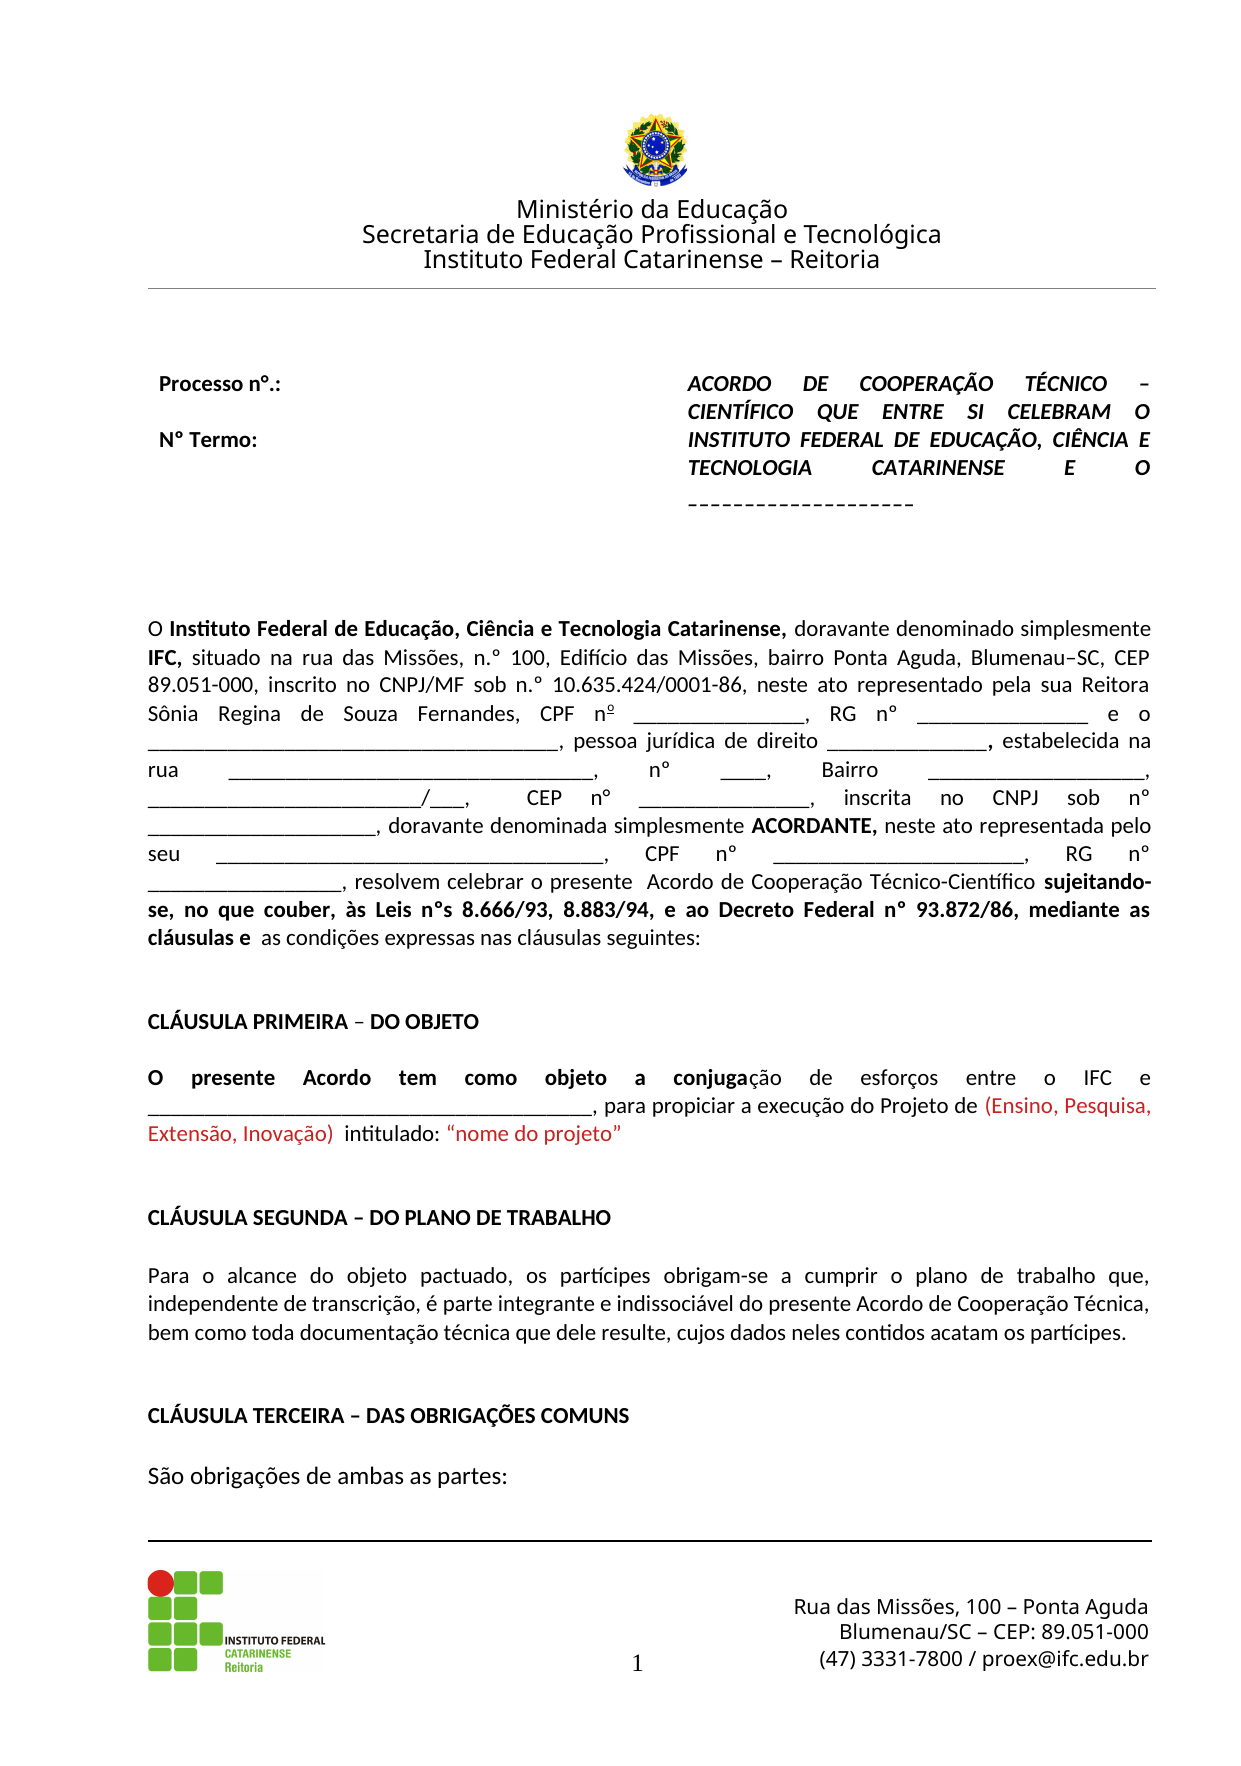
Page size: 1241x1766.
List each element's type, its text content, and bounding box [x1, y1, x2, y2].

text O Instituto Federal de Educação, Ciência e Tecnologia Catarinense, doravante denominado simplesmente IFC, situado na rua das Missões, n.º 100, Edifício das Missões, bairro Ponta Aguda, Blumenau–SC, CEP 89.051-000, inscrito no CNPJ/MF sob n.º 10.635.424/0001-86, neste ato representado pela sua Reitora Sônia Regina de Souza Fernandes, CPF no _______________, RG nº _______________ e o ____________________________________, pessoa jurídica de direito ______________, estabelecida na rua ________________________________, nº ____, Bairro ___________________, ________________________/___, CEP n° _______________, inscrita no CNPJ sob nº ____________________, doravante denominada simplesmente ACORDANTE, neste ato representada pelo seu __________________________________, CPF nº ______________________, RG nº _________________, resolvem celebrar o presente Acordo de Cooperação Técnico-Científico sujeitando-se, no que couber, às Leis nºs 8.666/93, 8.883/94, e ao Decreto Federal nº 93.872/86, mediante as cláusulas e as condições expressas nas cláusulas seguintes: [148, 614, 1152, 951]
table_header Processo n°.: Nº Termo: [148, 341, 676, 565]
subtitle Instituto Federal Catarinense – Reitoria [148, 249, 1156, 274]
text CLÁUSULA TERCEIRA – DAS OBRIGAÇÕES COMUNS [148, 1402, 1152, 1430]
text CLÁUSULA SEGUNDA – DO PLANO DE TRABALHO [148, 1203, 1152, 1231]
text Para o alcance do objeto pactuado, os partícipes obrigam-se a cumprir o plano de trabalho que, independente de transcrição, é parte integrante e indissociável do presente Acordo de Cooperação Técnica, bem como toda documentação técnica que dele resulte, cujos dados neles contidos acatam os partícipes. [148, 1262, 1152, 1346]
subtitle Ministério da Educação [148, 199, 1156, 224]
text São obrigações de ambas as partes: [148, 1460, 1152, 1491]
picture [147, 1570, 326, 1672]
table_header ACORDO DE COOPERAÇÃO TÉCNICO – CIENTÍFICO QUE ENTRE SI CELEBRAM O INSTITUTO FEDERAL DE EDUCAÇÃO, CIÊNCIA E TECNOLOGIA CATARINENSE E O ____________________ [676, 341, 1162, 565]
picture [622, 113, 688, 188]
text O presente Acordo tem como objeto a conjugação de esforços entre o IFC e _______________________________________, para propiciar a execução do Projeto de (Ensino, Pesquisa, Extensão, Inovação) intitulado: “nome do projeto” [148, 1063, 1152, 1147]
text CLÁUSULA PRIMEIRA – DO OBJETO [148, 1007, 1152, 1035]
subtitle Secretaria de Educação Profissional e Tecnológica [148, 224, 1156, 249]
